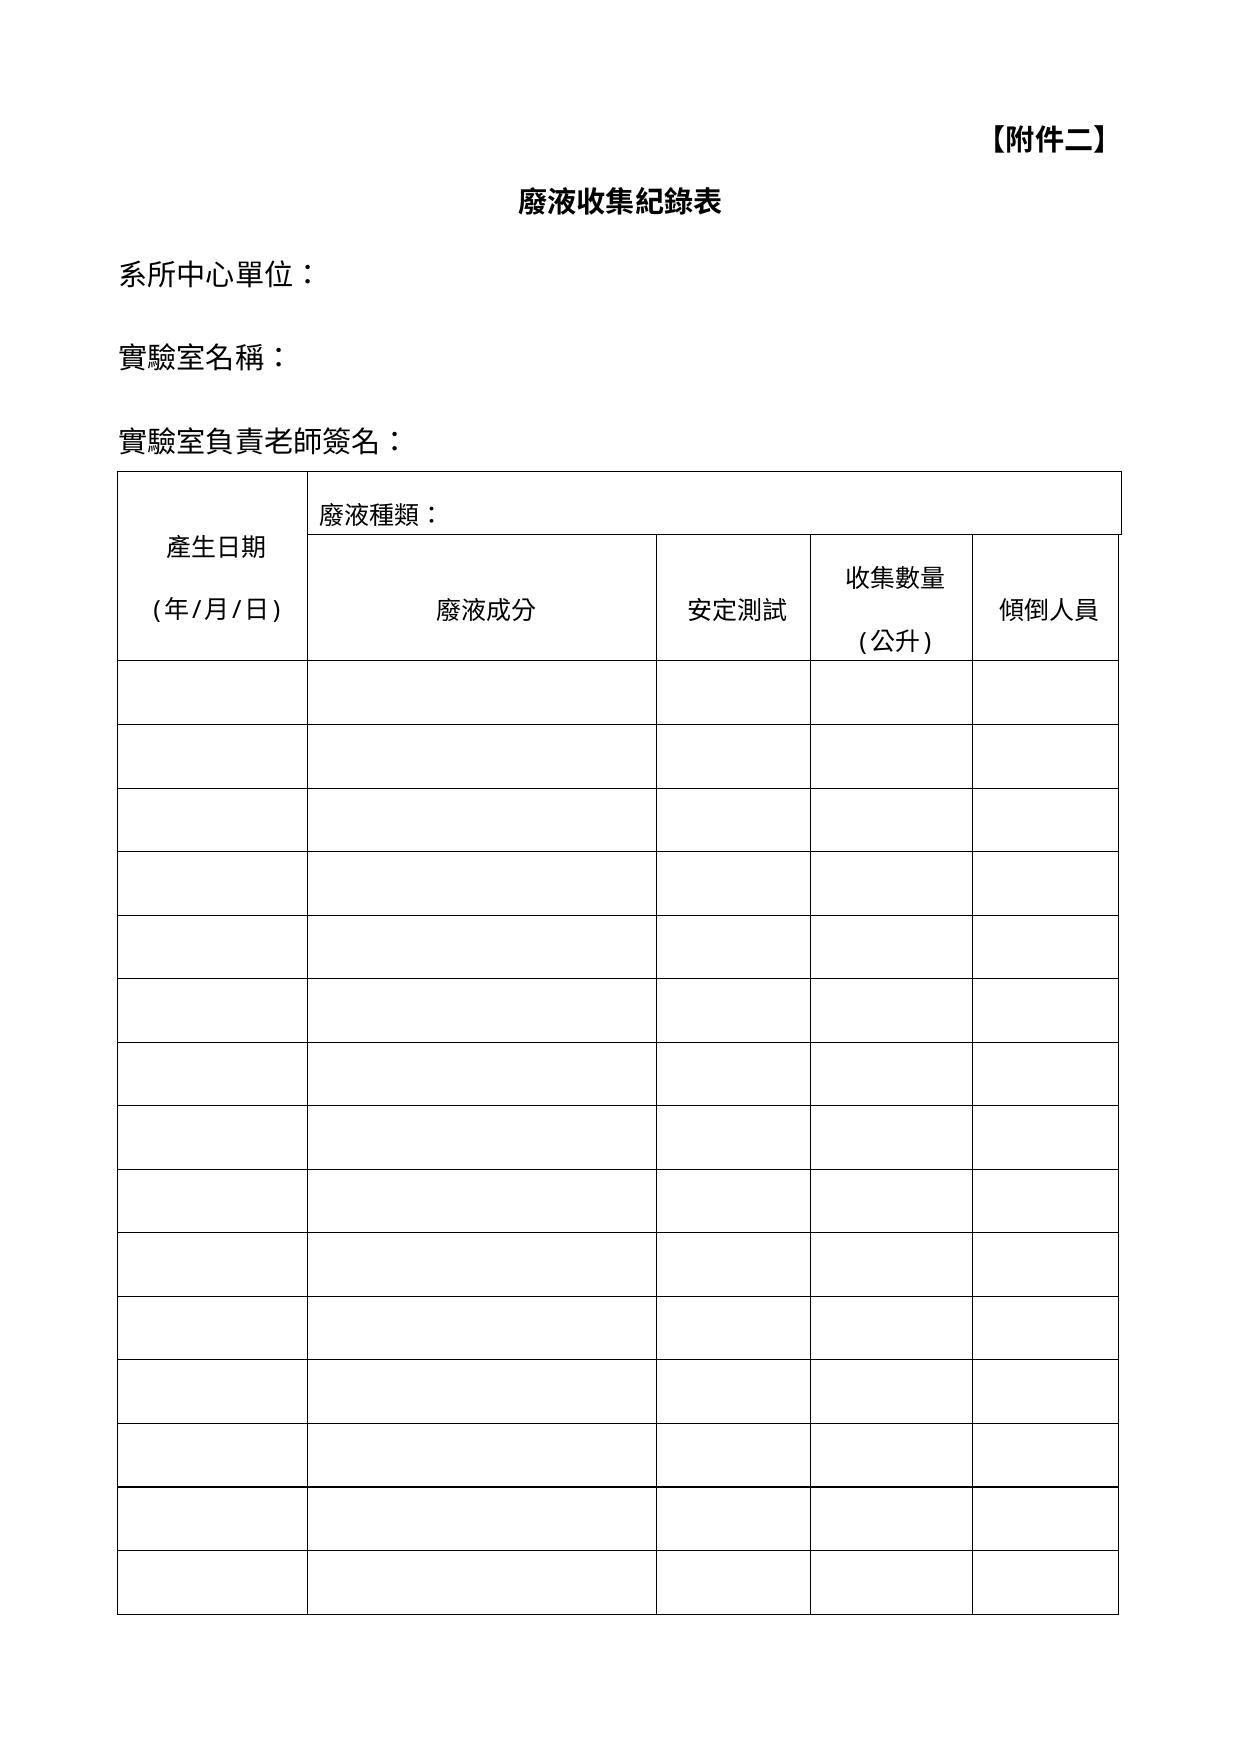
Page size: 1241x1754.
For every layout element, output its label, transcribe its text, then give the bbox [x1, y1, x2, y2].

table_cell [973, 1043, 1118, 1105]
table_cell [657, 1233, 810, 1296]
table_cell [118, 1233, 307, 1296]
table_cell 廢液成分 [308, 535, 656, 660]
table_cell [811, 979, 972, 1042]
table_cell [118, 789, 307, 851]
table_cell [308, 1233, 656, 1296]
table_cell [973, 979, 1118, 1042]
text 【附件二】 [118, 96, 1122, 158]
table_cell [811, 661, 972, 724]
table_cell [308, 1551, 656, 1613]
table_cell [811, 1424, 972, 1486]
table_cell [973, 916, 1118, 978]
table_cell [657, 1297, 810, 1359]
table_cell [973, 661, 1118, 724]
table_cell [973, 1297, 1118, 1359]
table_cell [811, 852, 972, 914]
table_cell [308, 1297, 656, 1359]
table_cell [811, 1233, 972, 1296]
table_header 廢液種類： [308, 472, 1121, 534]
table_cell [973, 1488, 1118, 1550]
table_cell [657, 1170, 810, 1232]
table_cell [657, 1106, 810, 1169]
table_cell [973, 1106, 1118, 1169]
table_header 產生日期 (年/月/日) [118, 472, 307, 660]
table_cell [308, 1170, 656, 1232]
table_cell [308, 789, 656, 851]
table_cell [118, 1170, 307, 1232]
table_cell [811, 1297, 972, 1359]
table_cell [118, 1297, 307, 1359]
table_cell [308, 1106, 656, 1169]
table_cell [308, 1043, 656, 1105]
table_cell [118, 916, 307, 978]
table_cell [811, 725, 972, 787]
table_cell [118, 1360, 307, 1423]
table_cell [308, 661, 656, 724]
table_cell [811, 1551, 972, 1613]
table_cell [308, 725, 656, 787]
text 實驗室名稱： [118, 314, 1183, 377]
table_cell [657, 916, 810, 978]
table_cell [118, 661, 307, 724]
table_cell [657, 852, 810, 914]
table_cell [118, 725, 307, 787]
table_cell [973, 1551, 1118, 1613]
table_cell [811, 789, 972, 851]
text 實驗室負責老師簽名： [118, 398, 1183, 460]
table_cell [973, 789, 1118, 851]
text 廢液收集紀錄表 [118, 158, 1122, 221]
table_cell [118, 1488, 307, 1550]
table_cell [973, 1170, 1118, 1232]
table_cell [118, 852, 307, 914]
table_cell [657, 725, 810, 787]
table_cell 傾倒人員 [973, 535, 1118, 660]
table_cell [308, 852, 656, 914]
table_cell 安定測試 [657, 535, 810, 660]
table_cell [657, 979, 810, 1042]
table_cell [657, 1043, 810, 1105]
table_cell [657, 789, 810, 851]
table_cell [308, 1424, 656, 1486]
table_cell [118, 1551, 307, 1613]
table_cell [973, 1233, 1118, 1296]
table_cell 收集數量 (公升) [811, 535, 972, 660]
table_cell [308, 916, 656, 978]
table_cell [973, 1360, 1118, 1423]
table_cell [973, 852, 1118, 914]
table_cell [811, 1488, 972, 1550]
table_cell [973, 725, 1118, 787]
table_cell [811, 1360, 972, 1423]
table_cell [308, 979, 656, 1042]
table_cell [973, 1424, 1118, 1486]
table_cell [118, 1043, 307, 1105]
table_cell [308, 1488, 656, 1550]
table_cell [657, 1488, 810, 1550]
table_cell [308, 1360, 656, 1423]
table_cell [657, 1551, 810, 1613]
table_cell [657, 1424, 810, 1486]
table_cell [811, 1170, 972, 1232]
table_cell [118, 1106, 307, 1169]
table_cell [118, 1424, 307, 1486]
table_cell [657, 1360, 810, 1423]
table_cell [811, 1106, 972, 1169]
text 系所中心單位： [118, 231, 1183, 294]
table_cell [811, 916, 972, 978]
table_cell [657, 661, 810, 724]
table_cell [118, 979, 307, 1042]
table_cell [811, 1043, 972, 1105]
